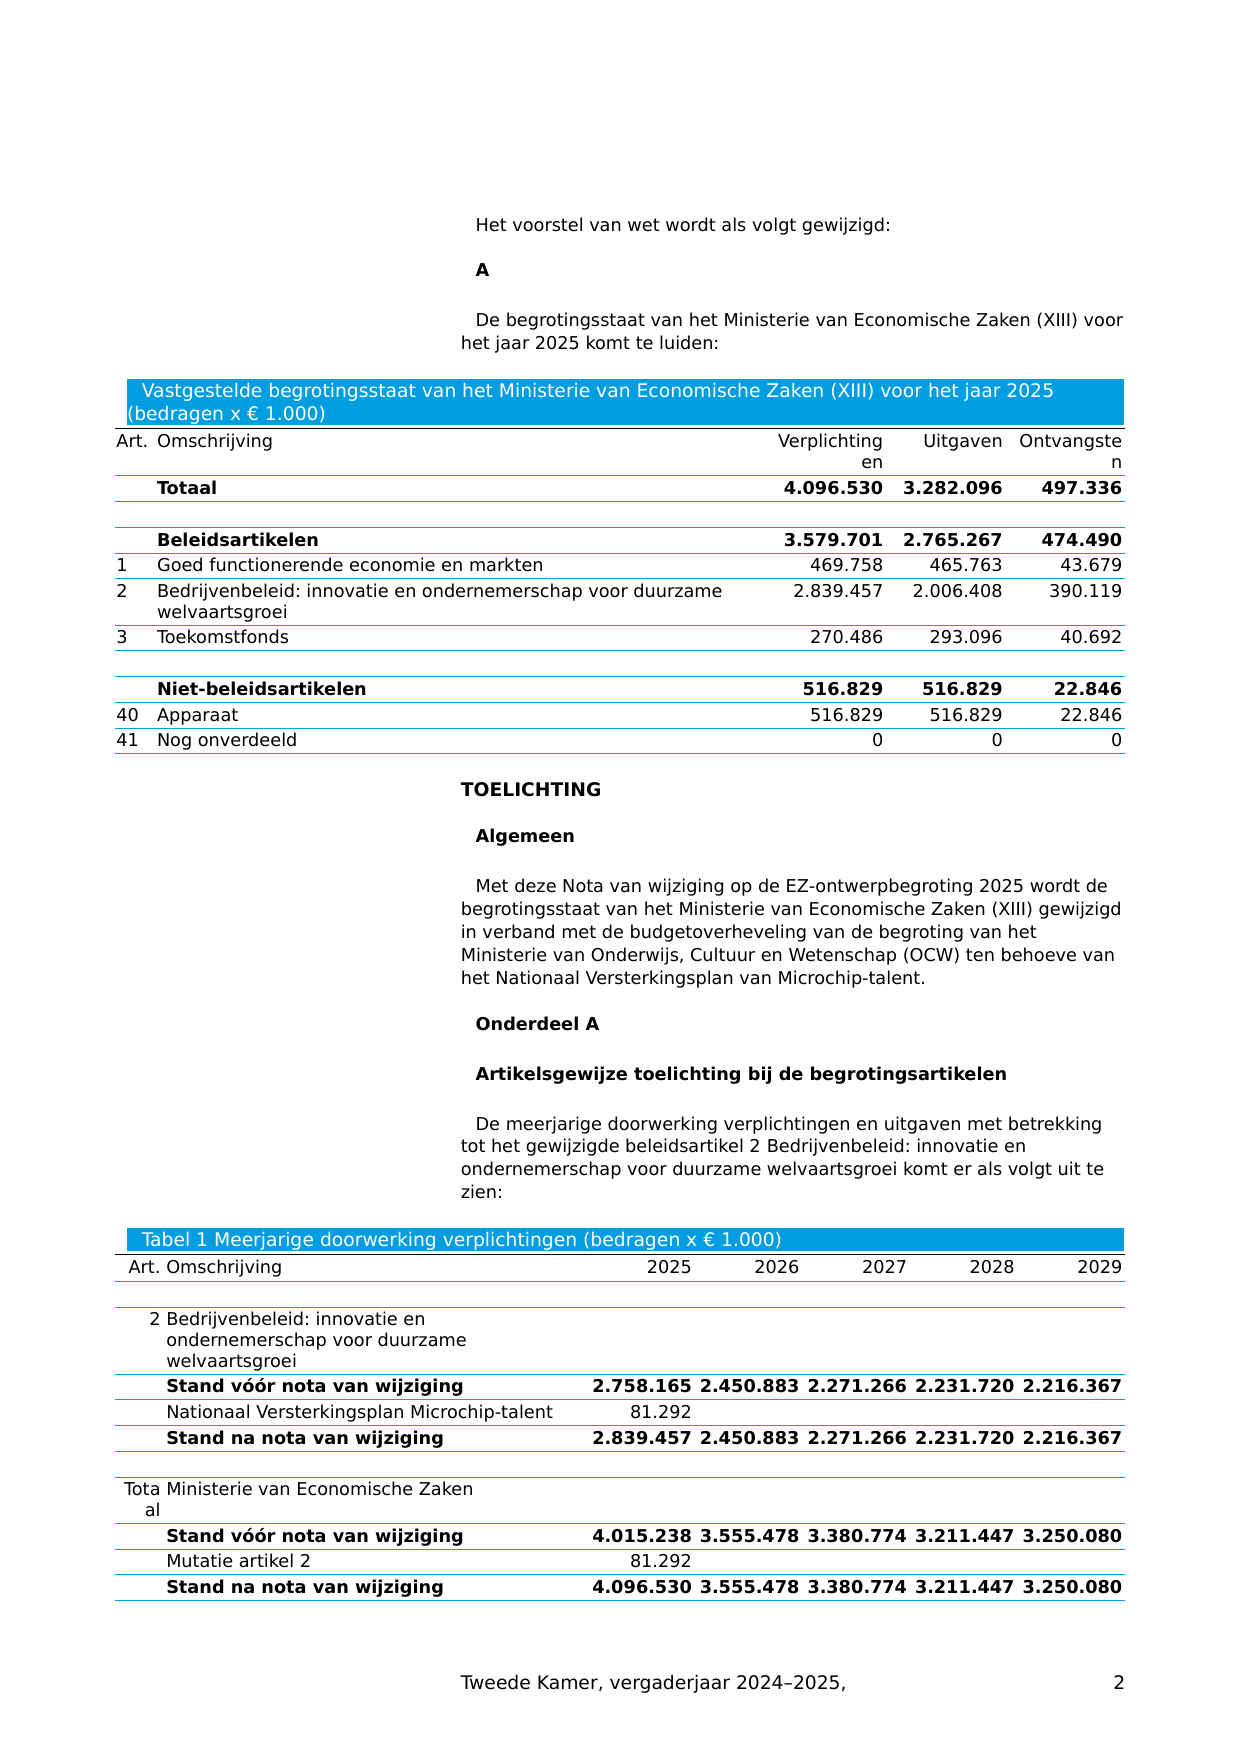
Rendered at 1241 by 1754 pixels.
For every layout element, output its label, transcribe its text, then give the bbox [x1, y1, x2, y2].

table_cell 3.555.478 [695, 1575, 802, 1600]
table_cell [115, 1524, 163, 1548]
table_cell Nog onverdeeld [154, 729, 766, 753]
table_cell [802, 1550, 910, 1574]
table_cell 22.846 [1005, 703, 1125, 727]
table_cell [115, 1575, 163, 1600]
table_cell 293.096 [886, 626, 1005, 650]
table_cell [802, 1282, 910, 1306]
table_cell [587, 1452, 694, 1476]
table_cell Art. [115, 1255, 163, 1281]
table_cell 81.292 [587, 1400, 694, 1425]
text De begrotingsstaat van het Ministerie van Economische Zaken (XIII) voor het jaar 2025 komt te luiden: [461, 308, 1125, 354]
table_cell 2.006.408 [886, 579, 1005, 624]
table_cell 390.119 [1005, 579, 1125, 624]
table_cell [115, 1452, 163, 1476]
table_cell 516.829 [886, 703, 1005, 727]
table_cell 2.758.165 [587, 1375, 694, 1399]
table_header Tabel 1 Meerjarige doorwerking verplichtingen (bedragen x € 1.000) [115, 1226, 1125, 1254]
table_cell 81.292 [587, 1550, 694, 1574]
table_cell 2028 [910, 1255, 1017, 1281]
table_cell 516.829 [766, 677, 886, 702]
text A [461, 258, 1125, 281]
table_cell 2.271.266 [802, 1426, 910, 1451]
table_cell Totaal [115, 1478, 163, 1523]
table_cell [1005, 651, 1125, 676]
table_cell 2.216.367 [1017, 1375, 1125, 1399]
table_cell Bedrijvenbeleid: innovatie en ondernemerschap voor duurzame welvaartsgroei [154, 579, 766, 624]
table_cell [587, 1308, 694, 1373]
table_cell [695, 1400, 802, 1425]
table_cell 2025 [587, 1255, 694, 1281]
table_cell 43.679 [1005, 554, 1125, 578]
table_cell [115, 1375, 163, 1399]
table_cell 3.250.080 [1017, 1524, 1125, 1548]
table_cell 0 [766, 729, 886, 753]
title Toelichting [461, 779, 1125, 801]
table_cell Stand na nota van wijziging [163, 1575, 587, 1600]
table_cell 2.839.457 [766, 579, 886, 624]
table_cell [910, 1478, 1017, 1523]
table_cell [587, 1478, 694, 1523]
table_cell 474.490 [1005, 528, 1125, 552]
table_cell Stand vóór nota van wijziging [163, 1375, 587, 1399]
table_cell [1017, 1452, 1125, 1476]
table_cell 3.380.774 [802, 1575, 910, 1600]
table_cell 2.839.457 [587, 1426, 694, 1451]
table_cell [115, 1426, 163, 1451]
table_cell Toekomstfonds [154, 626, 766, 650]
table_cell Niet-beleidsartikelen [154, 677, 766, 702]
text Artikelsgewijze toelichting bij de begrotingsartikelen [461, 1062, 1125, 1084]
table_cell [115, 502, 154, 527]
table_cell 3.282.096 [886, 476, 1005, 501]
table_cell Bedrijvenbeleid: innovatie en ondernemerschap voor duurzame welvaartsgroei [163, 1308, 587, 1373]
text De meerjarige doorwerking verplichtingen en uitgaven met betrekking tot het gewijzigde beleidsartikel 2 Bedrijvenbeleid: innovatie en ondernemerschap voor duurzame welvaartsgroei komt er als volgt uit te zien: [461, 1112, 1125, 1203]
table_cell 2 [115, 579, 154, 624]
table_cell [695, 1478, 802, 1523]
table_cell 2.765.267 [886, 528, 1005, 552]
table_cell Nationaal Versterkingsplan Microchip-talent [163, 1400, 587, 1425]
table_cell [115, 1400, 163, 1425]
text Het voorstel van wet wordt als volgt gewijzigd: [461, 213, 1125, 236]
table_cell 516.829 [886, 677, 1005, 702]
table_cell 2.231.720 [910, 1375, 1017, 1399]
table_cell 2.450.883 [695, 1426, 802, 1451]
table_cell [910, 1550, 1017, 1574]
table_cell [910, 1400, 1017, 1425]
table_cell [1005, 502, 1125, 527]
table_cell [802, 1478, 910, 1523]
table_cell 3.211.447 [910, 1575, 1017, 1600]
table_cell [154, 502, 766, 527]
table_cell [886, 651, 1005, 676]
table_cell [802, 1308, 910, 1373]
table_cell 41 [115, 729, 154, 753]
table_cell Apparaat [154, 703, 766, 727]
table_cell [115, 677, 154, 702]
table_cell [1017, 1478, 1125, 1523]
table_cell Omschrijving [154, 429, 766, 475]
table_cell 2.216.367 [1017, 1426, 1125, 1451]
table_cell 0 [886, 729, 1005, 753]
table_cell 465.763 [886, 554, 1005, 578]
table_cell [695, 1308, 802, 1373]
text Algemeen [461, 824, 1125, 847]
table_cell 3.579.701 [766, 528, 886, 552]
table_cell 3.250.080 [1017, 1575, 1125, 1600]
table_cell 2027 [802, 1255, 910, 1281]
table_cell [587, 1282, 694, 1306]
table_cell Uitgaven [886, 429, 1005, 475]
table_cell 2 [115, 1308, 163, 1373]
table_cell [115, 528, 154, 552]
table_cell [1017, 1282, 1125, 1306]
table_cell 3.380.774 [802, 1524, 910, 1548]
text Onderdeel A [461, 1012, 1125, 1034]
table_cell 2.231.720 [910, 1426, 1017, 1451]
table_cell [115, 651, 154, 676]
table_cell [910, 1452, 1017, 1476]
table_cell Stand na nota van wijziging [163, 1426, 587, 1451]
table_cell [886, 502, 1005, 527]
table_cell 3.211.447 [910, 1524, 1017, 1548]
table_cell [695, 1282, 802, 1306]
table_cell [695, 1550, 802, 1574]
table_cell Omschrijving [163, 1255, 587, 1281]
table_cell [1017, 1550, 1125, 1574]
table_cell [802, 1400, 910, 1425]
table_cell 2.450.883 [695, 1375, 802, 1399]
table_cell Totaal [154, 476, 766, 501]
table_cell 4.096.530 [587, 1575, 694, 1600]
table_cell [115, 476, 154, 501]
table_cell 3 [115, 626, 154, 650]
table_cell Stand vóór nota van wijziging [163, 1524, 587, 1548]
table_cell [163, 1282, 587, 1306]
text Met deze Nota van wijziging op de EZ-ontwerpbegroting 2025 wordt de begrotingsstaat van het Ministerie van Economische Zaken (XIII) gewijzigd in verband met de budgetoverheveling van de begroting van het Ministerie van Onderwijs, Cultuur en Wetenschap (OCW) ten behoeve van het Nationaal Versterkingsplan van Microchip-talent. [461, 874, 1125, 989]
table_cell Mutatie artikel 2 [163, 1550, 587, 1574]
table_cell [910, 1282, 1017, 1306]
table_cell 270.486 [766, 626, 886, 650]
table_cell [163, 1452, 587, 1476]
table_cell 1 [115, 554, 154, 578]
table_cell 2.271.266 [802, 1375, 910, 1399]
table_cell [766, 651, 886, 676]
table_header Vastgestelde begrotingsstaat van het Ministerie van Economische Zaken (XIII) voor het jaar 2025 (bedragen x € 1.000) [115, 377, 1125, 428]
table_cell 40 [115, 703, 154, 727]
table_cell 2029 [1017, 1255, 1125, 1281]
table_cell 4.015.238 [587, 1524, 694, 1548]
table_cell Art. [115, 429, 154, 475]
table_cell [695, 1452, 802, 1476]
table_cell 22.846 [1005, 677, 1125, 702]
table_cell Ontvangsten [1005, 429, 1125, 475]
table_cell [802, 1452, 910, 1476]
table_cell 40.692 [1005, 626, 1125, 650]
table_cell 516.829 [766, 703, 886, 727]
table_cell [1017, 1400, 1125, 1425]
table_cell [115, 1550, 163, 1574]
table_cell Verplichtingen [766, 429, 886, 475]
table_cell 497.336 [1005, 476, 1125, 501]
table_cell [1017, 1308, 1125, 1373]
table_cell Goed functionerende economie en markten [154, 554, 766, 578]
table_cell 3.555.478 [695, 1524, 802, 1548]
table_cell [910, 1308, 1017, 1373]
table_cell 4.096.530 [766, 476, 886, 501]
table_cell Ministerie van Economische Zaken [163, 1478, 587, 1523]
table_cell Beleidsartikelen [154, 528, 766, 552]
table_cell [154, 651, 766, 676]
table_cell 0 [1005, 729, 1125, 753]
table_cell [115, 1282, 163, 1306]
table_cell 2026 [695, 1255, 802, 1281]
table_cell 469.758 [766, 554, 886, 578]
table_cell [766, 502, 886, 527]
